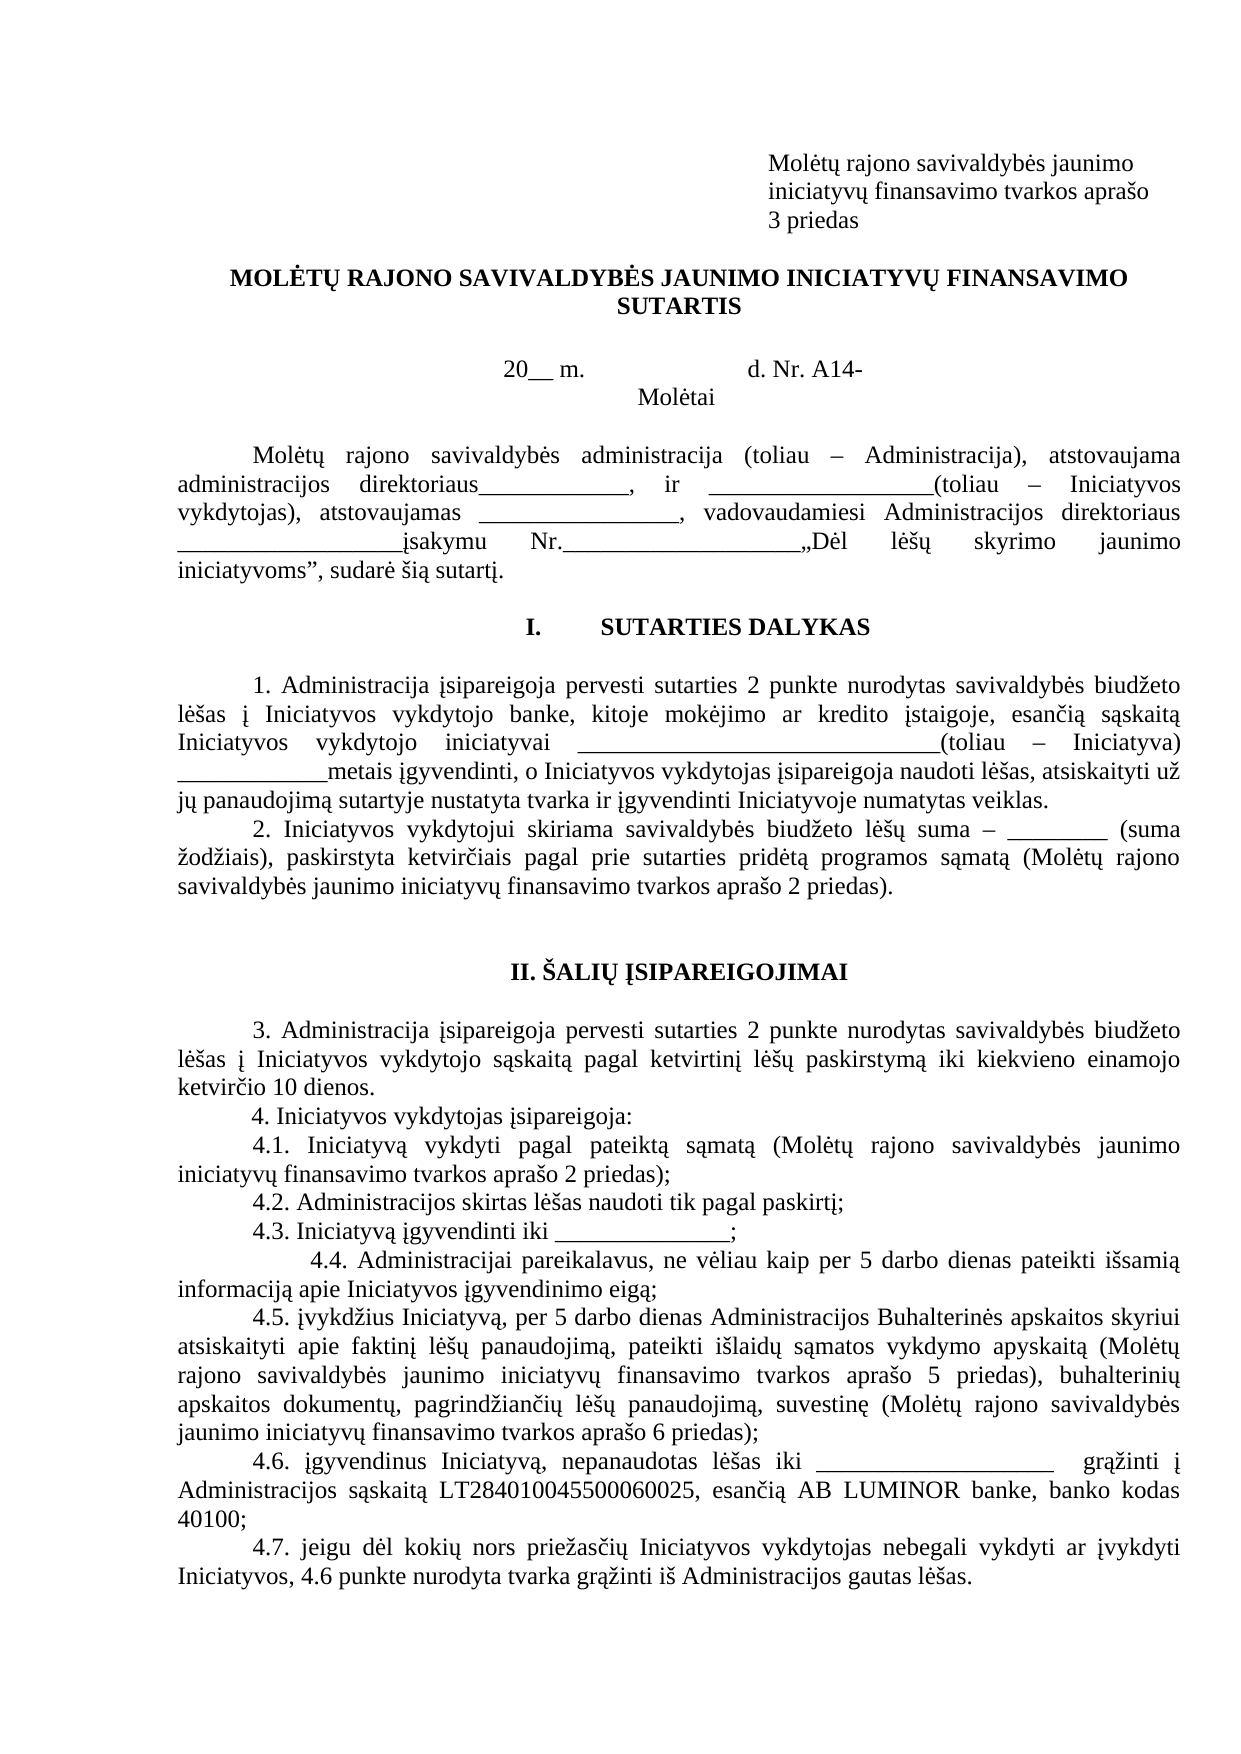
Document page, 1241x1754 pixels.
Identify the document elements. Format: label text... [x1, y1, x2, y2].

text Molėtų rajono savivaldybės jaunimo [177, 148, 1181, 176]
text II. ŠALIŲ ĮSIPAREIGOJIMAI [177, 957, 1181, 986]
text MOLĖTŲ RAJONO SAVIVALDYBĖS JAUNIMO INICIATYVŲ FINANSAVIMO SUTARTIS [177, 263, 1181, 320]
text 4. Iniciatyvos vykdytojas įsipareigoja: [251, 1101, 1181, 1130]
text Molėtų rajono savivaldybės administracija (toliau – Administracija), atstovaujama administracijos direktoriaus____________, ir __________________(toliau – Iniciatyvos vykdytojas), atstovaujamas ________________, vadovaudamiesi Administracijos direktoriaus __________________įsakymu Nr.___________________„Dėl lėšų skyrimo jaunimo iniciatyvoms”, sudarė šią sutartį. [177, 440, 1181, 584]
text 4.2. Administracijos skirtas lėšas naudoti tik pagal paskirtį; [177, 1187, 1181, 1216]
text 2. Iniciatyvos vykdytojui skiriama savivaldybės biudžeto lėšų suma – ________ (suma žodžiais), paskirstyta ketvirčiais pagal prie sutarties pridėtą programos sąmatą (Molėtų rajono savivaldybės jaunimo iniciatyvų finansavimo tvarkos aprašo 2 priedas). [177, 814, 1181, 900]
text I. SUTARTIES DALYKAS [215, 612, 1181, 641]
text 4.7. jeigu dėl kokių nors priežasčių Iniciatyvos vykdytojas nebegali vykdyti ar įvykdyti Iniciatyvos, 4.6 punkte nurodyta tvarka grąžinti iš Administracijos gautas lėšas. [177, 1532, 1181, 1590]
text 4.4. Administracijai pareikalavus, ne vėliau kaip per 5 darbo dienas pateikti išsamią informaciją apie Iniciatyvos įgyvendinimo eigą; [177, 1245, 1181, 1302]
text 3 priedas [177, 205, 1181, 234]
text Molėtai [177, 382, 1181, 411]
text 4.6. įgyvendinus Iniciatyvą, nepanaudotas lėšas iki ___________________ grąžinti į Administracijos sąskaitą LT284010045500060025, esančią AB LUMINOR banke, banko kodas 40100; [177, 1446, 1181, 1532]
text 4.1. Iniciatyvą vykdyti pagal pateiktą sąmatą (Molėtų rajono savivaldybės jaunimo iniciatyvų finansavimo tvarkos aprašo 2 priedas); [177, 1130, 1181, 1187]
text 4.3. Iniciatyvą įgyvendinti iki ______________; [177, 1216, 1181, 1245]
text 3. Administracija įsipareigoja pervesti sutarties 2 punkte nurodytas savivaldybės biudžeto lėšas į Iniciatyvos vykdytojo sąskaitą pagal ketvirtinį lėšų paskirstymą iki kiekvieno einamojo ketvirčio 10 dienos. [177, 1015, 1181, 1101]
text iniciatyvų finansavimo tvarkos aprašo [177, 176, 1181, 205]
text 1. Administracija įsipareigoja pervesti sutarties 2 punkte nurodytas savivaldybės biudžeto lėšas į Iniciatyvos vykdytojo banke, kitoje mokėjimo ar kredito įstaigoje, esančią sąskaitą Iniciatyvos vykdytojo iniciatyvai _____________________________(toliau – Iniciatyva) ____________metais įgyvendinti, o Iniciatyvos vykdytojas įsipareigoja naudoti lėšas, atsiskaityti už jų panaudojimą sutartyje nustatyta tvarka ir įgyvendinti Iniciatyvoje numatytas veiklas. [177, 670, 1181, 814]
text 4.5. įvykdžius Iniciatyvą, per 5 darbo dienas Administracijos Buhalterinės apskaitos skyriui atsiskaityti apie faktinį lėšų panaudojimą, pateikti išlaidų sąmatos vykdymo apyskaitą (Molėtų rajono savivaldybės jaunimo iniciatyvų finansavimo tvarkos aprašo 5 priedas), buhalterinių apskaitos dokumentų, pagrindžiančių lėšų panaudojimą, suvestinę (Molėtų rajono savivaldybės jaunimo iniciatyvų finansavimo tvarkos aprašo 6 priedas); [177, 1302, 1181, 1446]
text 20__ m. d. Nr. A14- [177, 354, 1181, 382]
